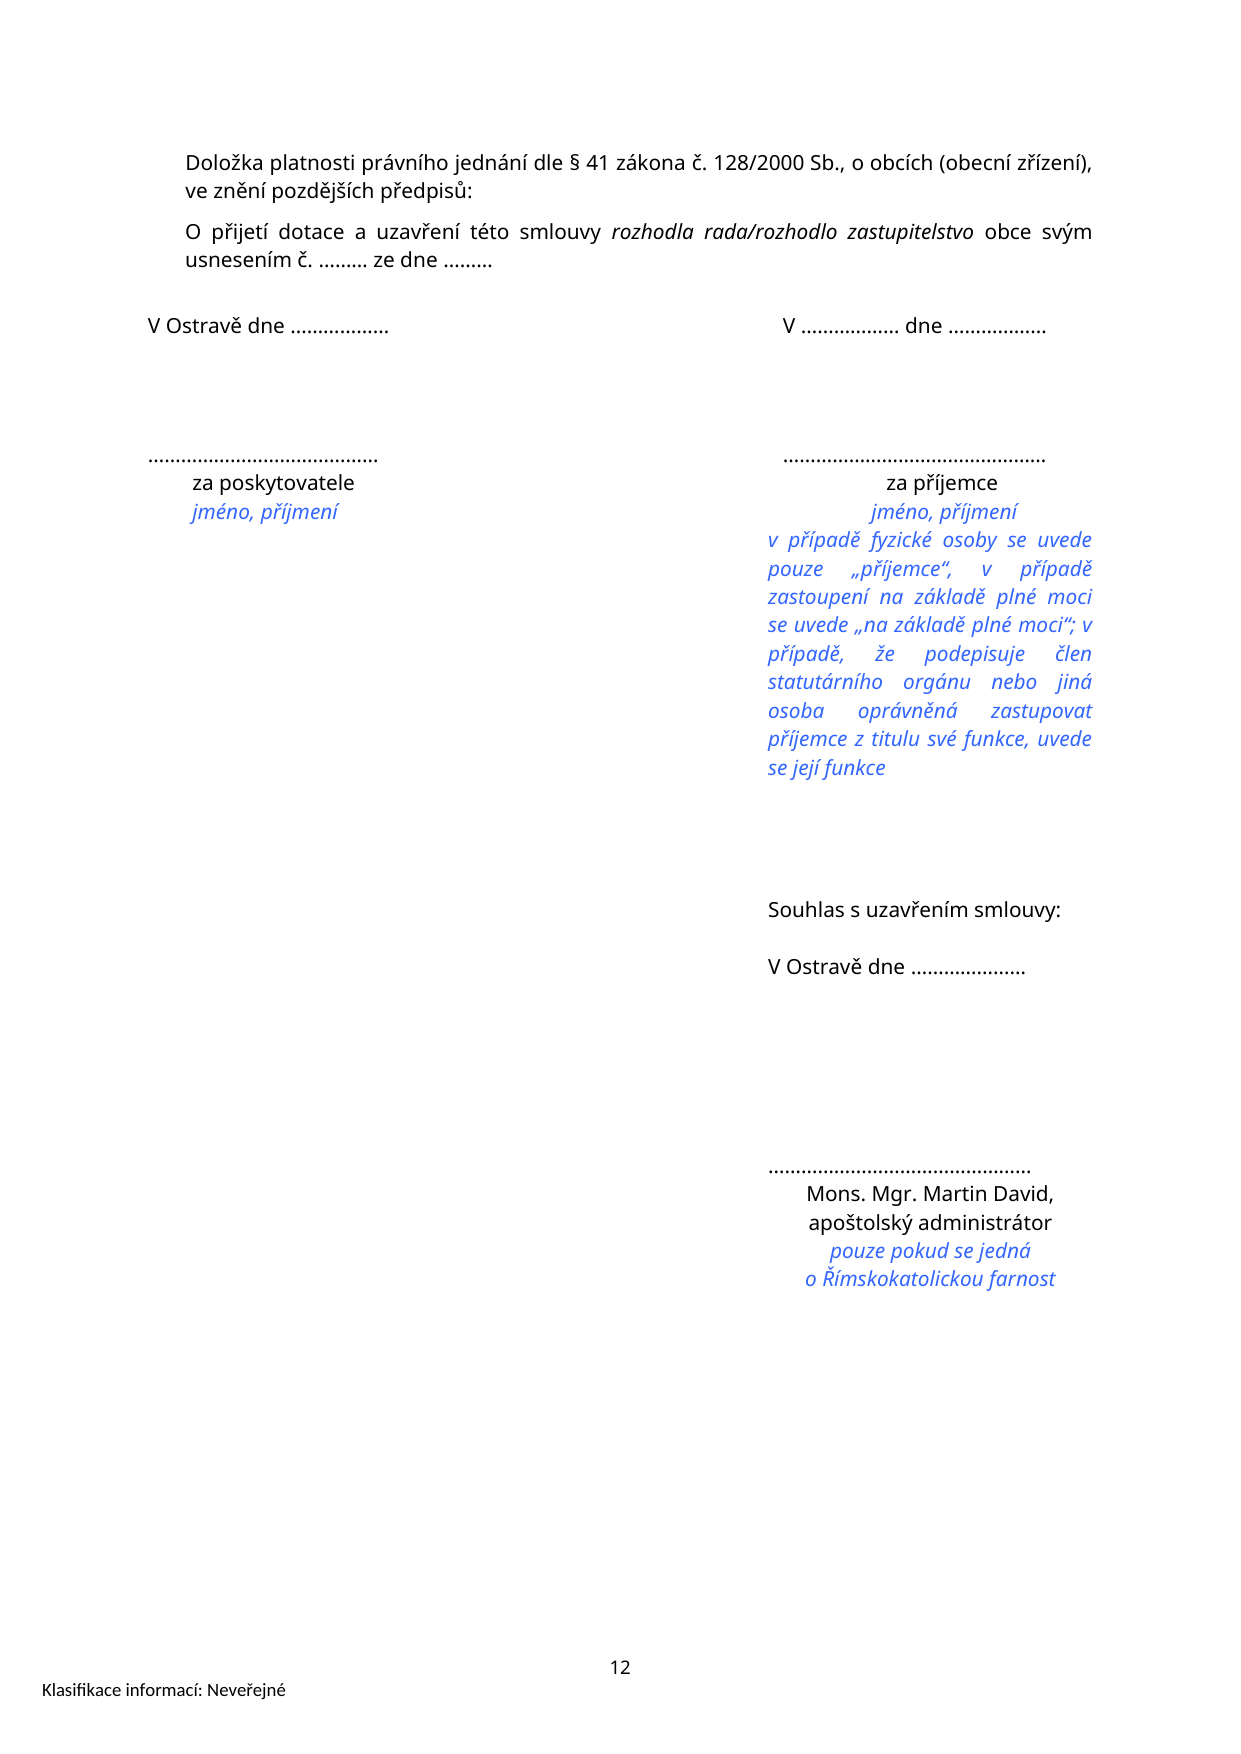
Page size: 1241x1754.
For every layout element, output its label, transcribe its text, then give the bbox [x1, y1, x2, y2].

text v případě fyzické osoby se uvede pouze „příjemce“, v případě zastoupení na základě plné moci se uvede „na základě plné moci“; v případě, že podepisuje člen statutárního orgánu nebo jiná osoba oprávněná zastupovat příjemce z titulu své funkce, uvede se její funkce [768, 525, 1092, 781]
text V Ostravě dne ………………… [768, 952, 1092, 980]
text O přijetí dotace a uzavření této smlouvy rozhodla rada/rozhodlo zastupitelstvo obce svým usnesením č. ……… ze dne ……… [185, 217, 1092, 274]
text Doložka platnosti právního jednání dle § 41 zákona č. 128/2000 Sb., o obcích (obecní zřízení), ve znění pozdějších předpisů: [185, 148, 1092, 204]
text ………………………………………… [768, 1151, 1092, 1179]
text Mons. Mgr. Martin David, [768, 1179, 1092, 1208]
text jméno, příjmení jméno, příjmení [192, 497, 1092, 525]
text Souhlas s uzavřením smlouvy: [768, 895, 1092, 923]
text V Ostravě dne ……………… V ……………… dne ……………… [148, 311, 1092, 340]
text pouze pokud se jedná o Římskokatolickou farnost [768, 1236, 1092, 1293]
text za poskytovatele za příjemce [192, 468, 1092, 497]
text apoštolský administrátor [768, 1208, 1092, 1236]
text …………………………………… ………………………………………… [148, 440, 1092, 468]
